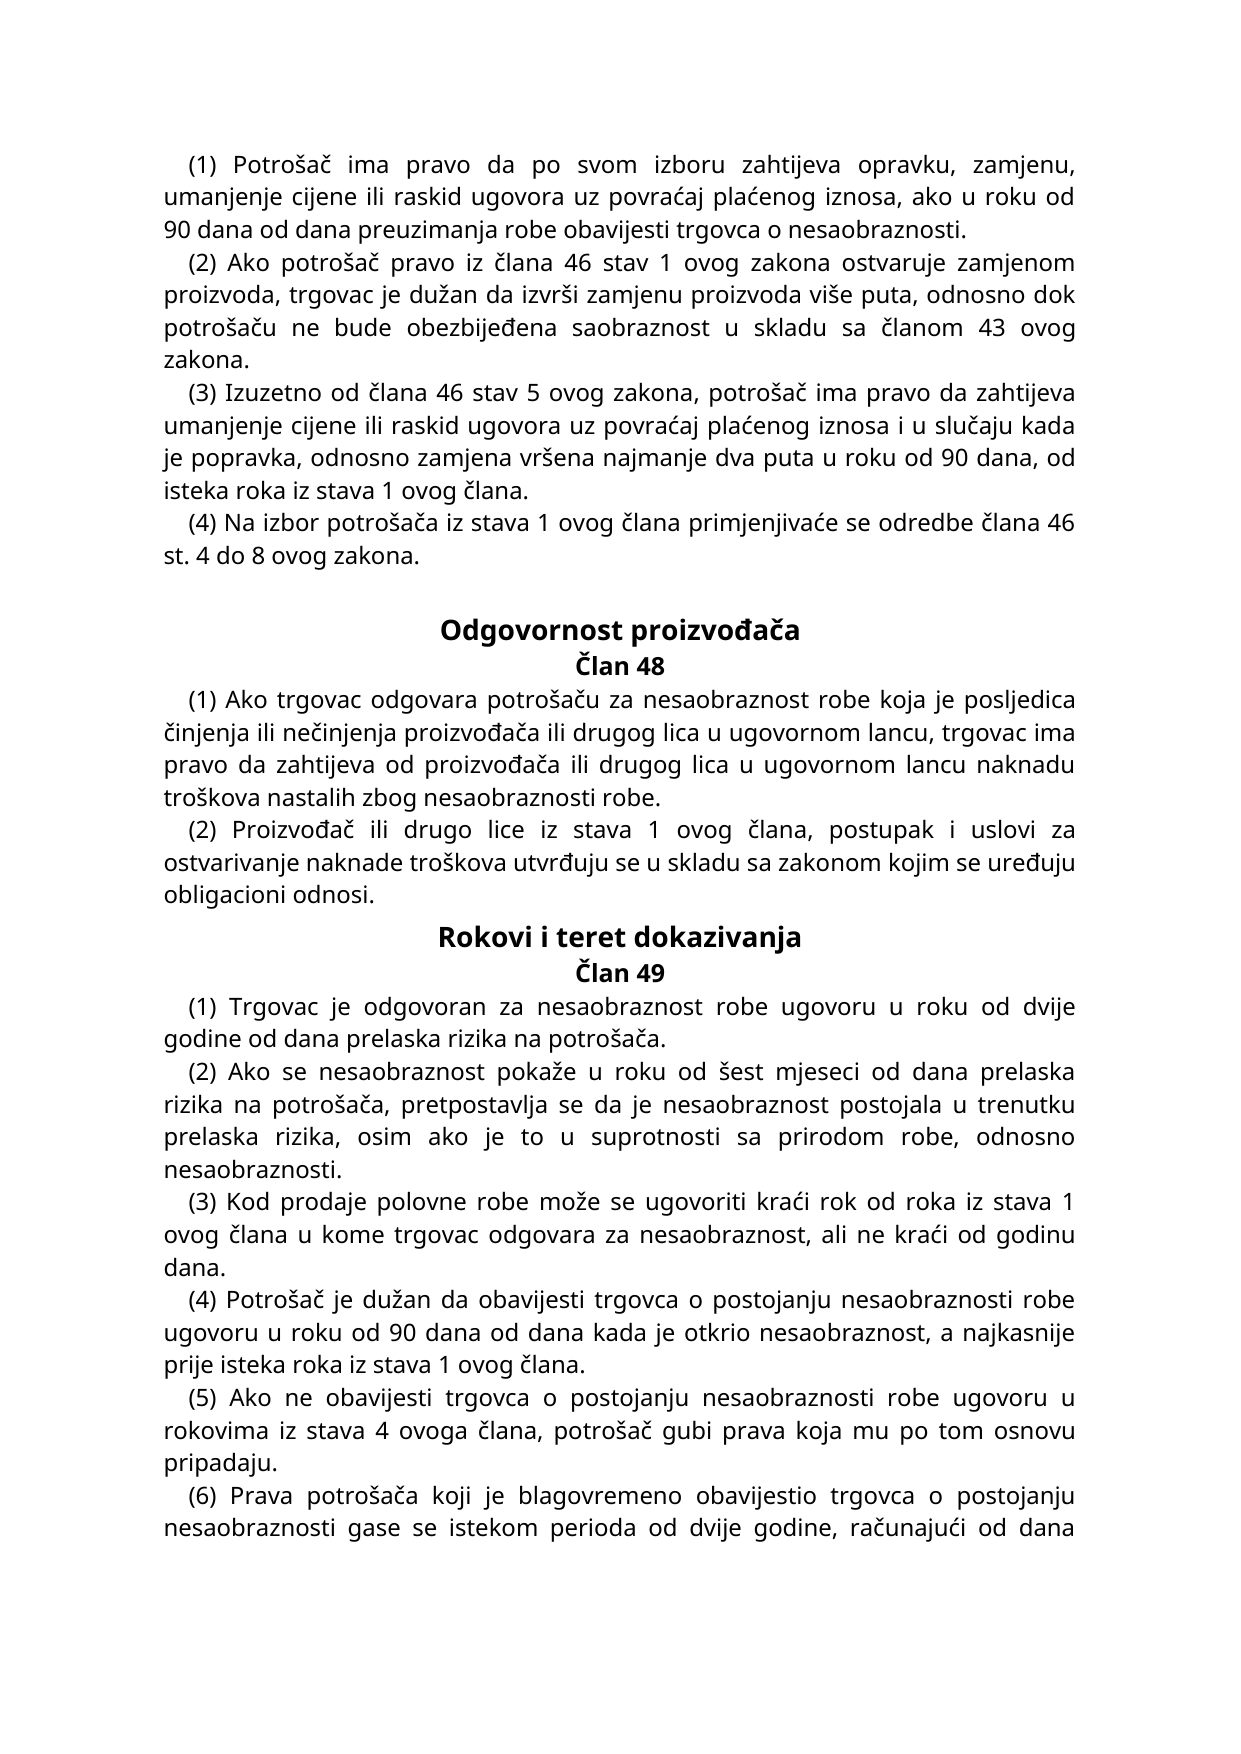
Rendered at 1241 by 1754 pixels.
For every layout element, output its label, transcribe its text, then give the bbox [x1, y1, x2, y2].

text (2) Ako potrošač pravo iz člana 46 stav 1 ovog zakona ostvaruje zamjenom proizvoda, trgovac je dužan da izvrši zamjenu proizvoda više puta, odnosno dok potrošaču ne bude obezbijeđena saobraznost u skladu sa članom 43 ovog zakona. [163, 245, 1077, 376]
text (5) Ako ne obavijesti trgovca o postojanju nesaobraznosti robe ugovoru u rokovima iz stava 4 ovoga člana, potrošač gubi prava koja mu po tom osnovu pripadaju. [163, 1381, 1077, 1479]
text (4) Potrošač je dužan da obavijesti trgovca o postojanju nesaobraznosti robe ugovoru u roku od 90 dana od dana kada je otkrio nesaobraznost, a najkasnije prije isteka roka iz stava 1 ovog člana. [163, 1283, 1077, 1381]
text (1) Trgovac je odgovoran za nesaobraznost robe ugovoru u roku od dvije godine od dana prelaska rizika na potrošača. [163, 989, 1077, 1055]
text Član 48 [148, 649, 1093, 683]
text Rokovi i teret dokazivanja [148, 917, 1093, 956]
text (1) Ako trgovac odgovara potrošaču za nesaobraznost robe koja je posljedica činjenja ili nečinjenja proizvođača ili drugog lica u ugovornom lancu, trgovac ima pravo da zahtijeva od proizvođača ili drugog lica u ugovornom lancu naknadu troškova nastalih zbog nesaobraznosti robe. [163, 683, 1077, 813]
text (3) Kod prodaje polovne robe može se ugovoriti kraći rok od roka iz stava 1 ovog člana u kome trgovac odgovara za nesaobraznost, ali ne kraći od godinu dana. [163, 1185, 1077, 1283]
text (3) Izuzetno od člana 46 stav 5 ovog zakona, potrošač ima pravo da zahtijeva umanjenje cijene ili raskid ugovora uz povraćaj plaćenog iznosa i u slučaju kada je popravka, odnosno zamjena vršena najmanje dva puta u roku od 90 dana, od isteka roka iz stava 1 ovog člana. [163, 376, 1077, 506]
text Član 49 [148, 956, 1093, 989]
text (2) Proizvođač ili drugo lice iz stava 1 ovog člana, postupak i uslovi za ostvarivanje naknade troškova utvrđuju se u skladu sa zakonom kojim se uređuju obligacioni odnosi. [163, 813, 1077, 911]
text (6) Prava potrošača koji je blagovremeno obavijestio trgovca o postojanju nesaobraznosti gase se istekom perioda od dvije godine, računajući od dana [163, 1479, 1077, 1544]
text Odgovornost proizvođača [148, 610, 1093, 649]
text (1) Potrošač ima pravo da po svom izboru zahtijeva opravku, zamjenu, umanjenje cijene ili raskid ugovora uz povraćaj plaćenog iznosa, ako u roku od 90 dana od dana preuzimanja robe obavijesti trgovca o nesaobraznosti. [163, 148, 1077, 245]
text (4) Na izbor potrošača iz stava 1 ovog člana primjenjivaće se odredbe člana 46 st. 4 do 8 ovog zakona. [163, 506, 1077, 571]
text (2) Ako se nesaobraznost pokaže u roku od šest mjeseci od dana prelaska rizika na potrošača, pretpostavlja se da je nesaobraznost postojala u trenutku prelaska rizika, osim ako je to u suprotnosti sa prirodom robe, odnosno nesaobraznosti. [163, 1055, 1077, 1185]
